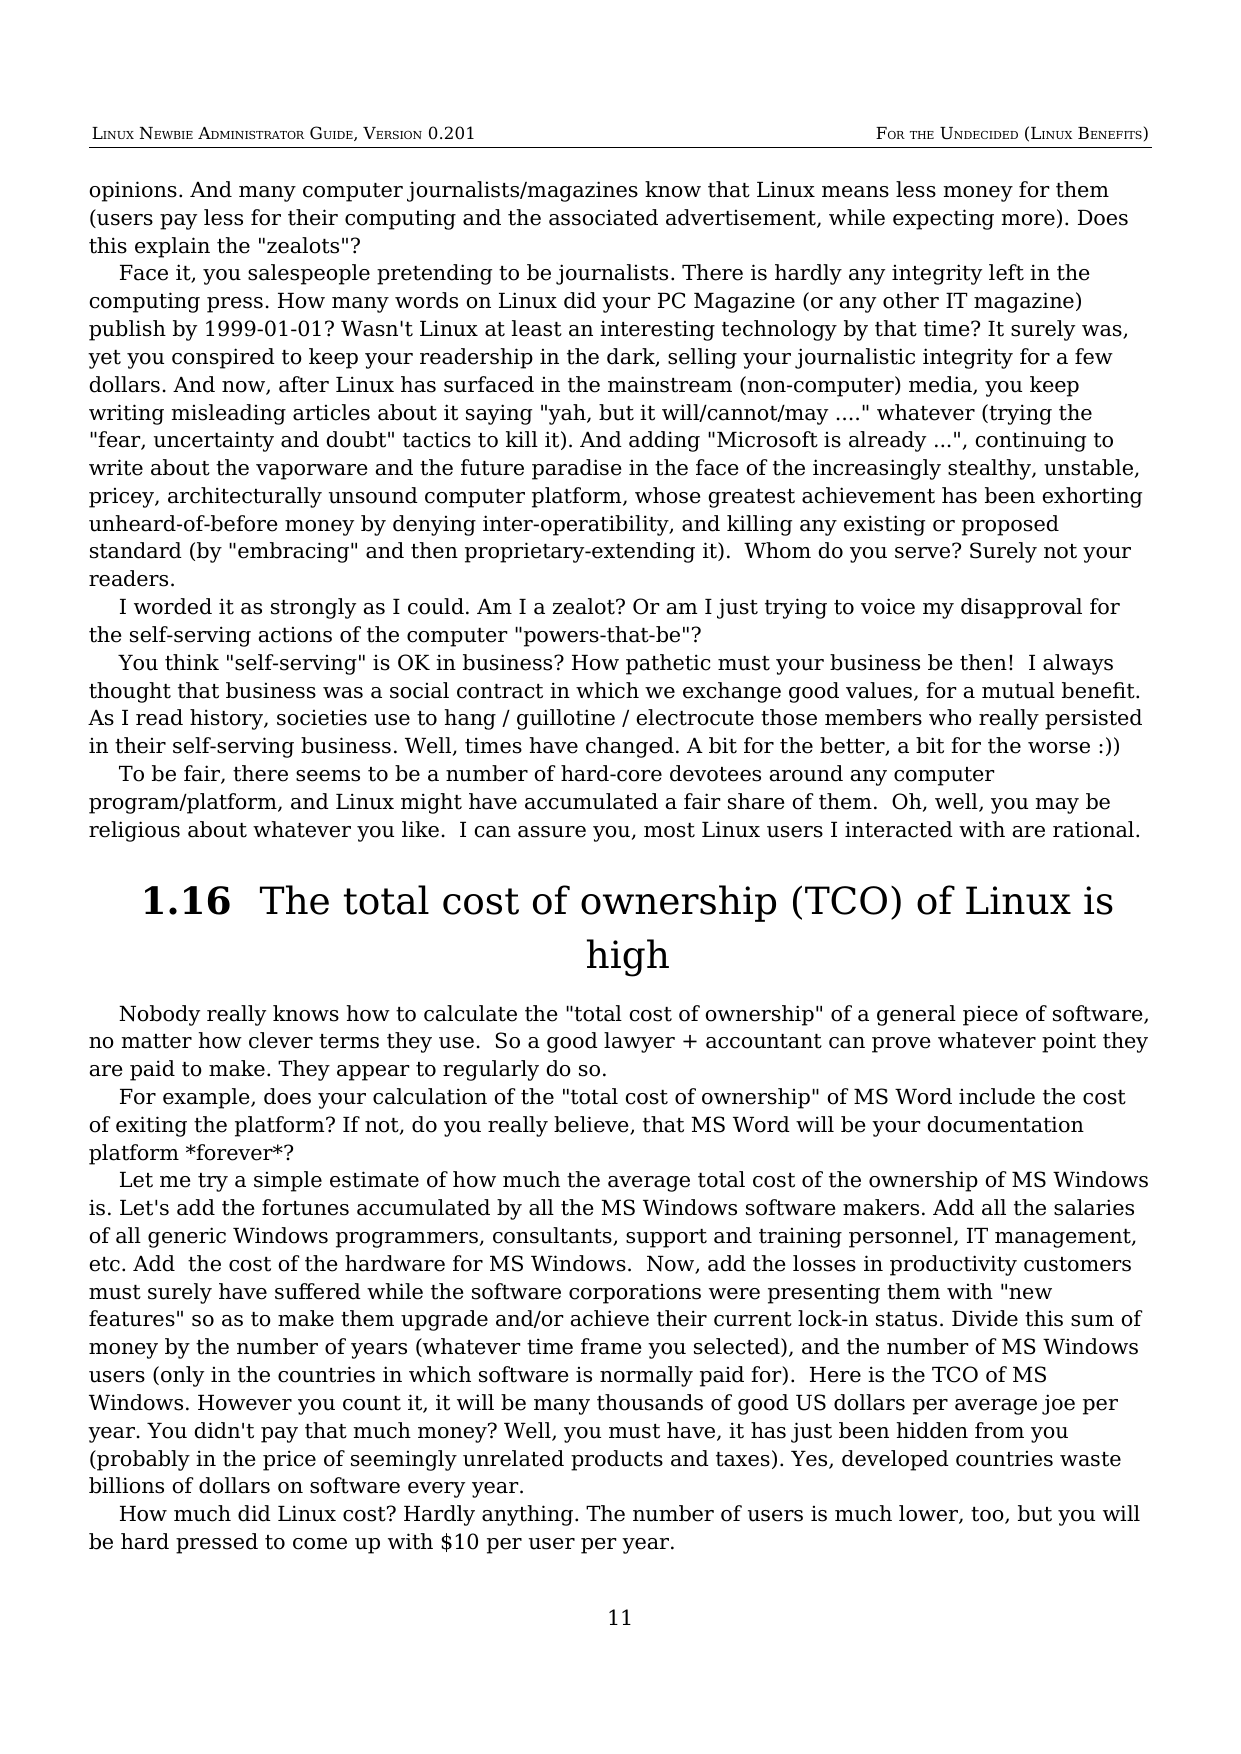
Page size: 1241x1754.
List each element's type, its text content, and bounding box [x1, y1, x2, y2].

subtitle The total cost of ownership (TCO) of Linux is high [88, 879, 1152, 977]
text How much did Linux cost? Hardly anything. The number of users is much lower, too, but you will be hard pressed to come up with $10 per user per year. [88, 1502, 1152, 1554]
text Face it, you salespeople pretending to be journalists. There is hardly any integrity left in the computing press. How many words on Linux did your PC Magazine (or any other IT magazine) publish by 1999-01-01? Wasn't Linux at least an interesting technology by that time? It surely was, yet you conspired to keep your readership in the dark, selling your journalistic integrity for a few dollars. And now, after Linux has surfaced in the mainstream (non-computer) media, you keep writing misleading articles about it saying "yah, but it will/cannot/may ...." whatever (trying the "fear, uncertainty and doubt" tactics to kill it). And adding "Microsoft is already ...", continuing to write about the vaporware and the future paradise in the face of the increasingly stealthy, unstable, pricey, architecturally unsound computer platform, whose greatest achievement has been exhorting unheard-of-before money by denying inter-operatibility, and killing any existing or proposed standard (by "embracing" and then proprietary-extending it). Whom do you serve? Surely not your readers. [88, 262, 1152, 592]
text I worded it as strongly as I could. Am I a zealot? Or am I just trying to voice my disapproval for the self-serving actions of the computer "powers-that-be"? [88, 595, 1152, 647]
text For example, does your calculation of the "total cost of ownership" of MS Word include the cost of exiting the platform? If not, do you really believe, that MS Word will be your documentation platform *forever*? [88, 1085, 1152, 1165]
text Let me try a simple estimate of how much the average total cost of the ownership of MS Windows is. Let's add the fortunes accumulated by all the MS Windows software makers. Add all the salaries of all generic Windows programmers, consultants, support and training personnel, IT management, etc. Add the cost of the hardware for MS Windows. Now, add the losses in productivity customers must surely have suffered while the software corporations were presenting them with "new features" so as to make them upgrade and/or achieve their current lock-in status. Divide this sum of money by the number of years (whatever time frame you selected), and the number of MS Windows users (only in the countries in which software is normally paid for). Here is the TCO of MS Windows. However you count it, it will be many thousands of good US dollars per average joe per year. You didn't pay that much money? Well, you must have, it has just been hidden from you (probably in the price of seemingly unrelated products and taxes). Yes, developed countries waste billions of dollars on software every year. [88, 1168, 1152, 1499]
text To be fair, there seems to be a number of hard-core devotees around any computer program/platform, and Linux might have accumulated a fair share of them. Oh, well, you may be religious about whatever you like. I can assure you, most Linux users I interacted with are rational. [88, 762, 1152, 842]
text You think "self-serving" is OK in business? How pathetic must your business be then! I always thought that business was a social contract in which we exchange good values, for a mutual benefit. As I read history, societies use to hang / guillotine / electrocute those members who really persisted in their self-serving business. Well, times have changed. A bit for the better, a bit for the worse :)) [88, 651, 1152, 759]
text Nobody really knows how to calculate the "total cost of ownership" of a general piece of software, no matter how clever terms they use. So a good lawyer + accountant can prove whatever point they are paid to make. They appear to regularly do so. [88, 1002, 1152, 1082]
text opinions. And many computer journalists/magazines know that Linux means less money for them (users pay less for their computing and the associated advertisement, while expecting more). Does this explain the "zealots"? [88, 178, 1152, 258]
